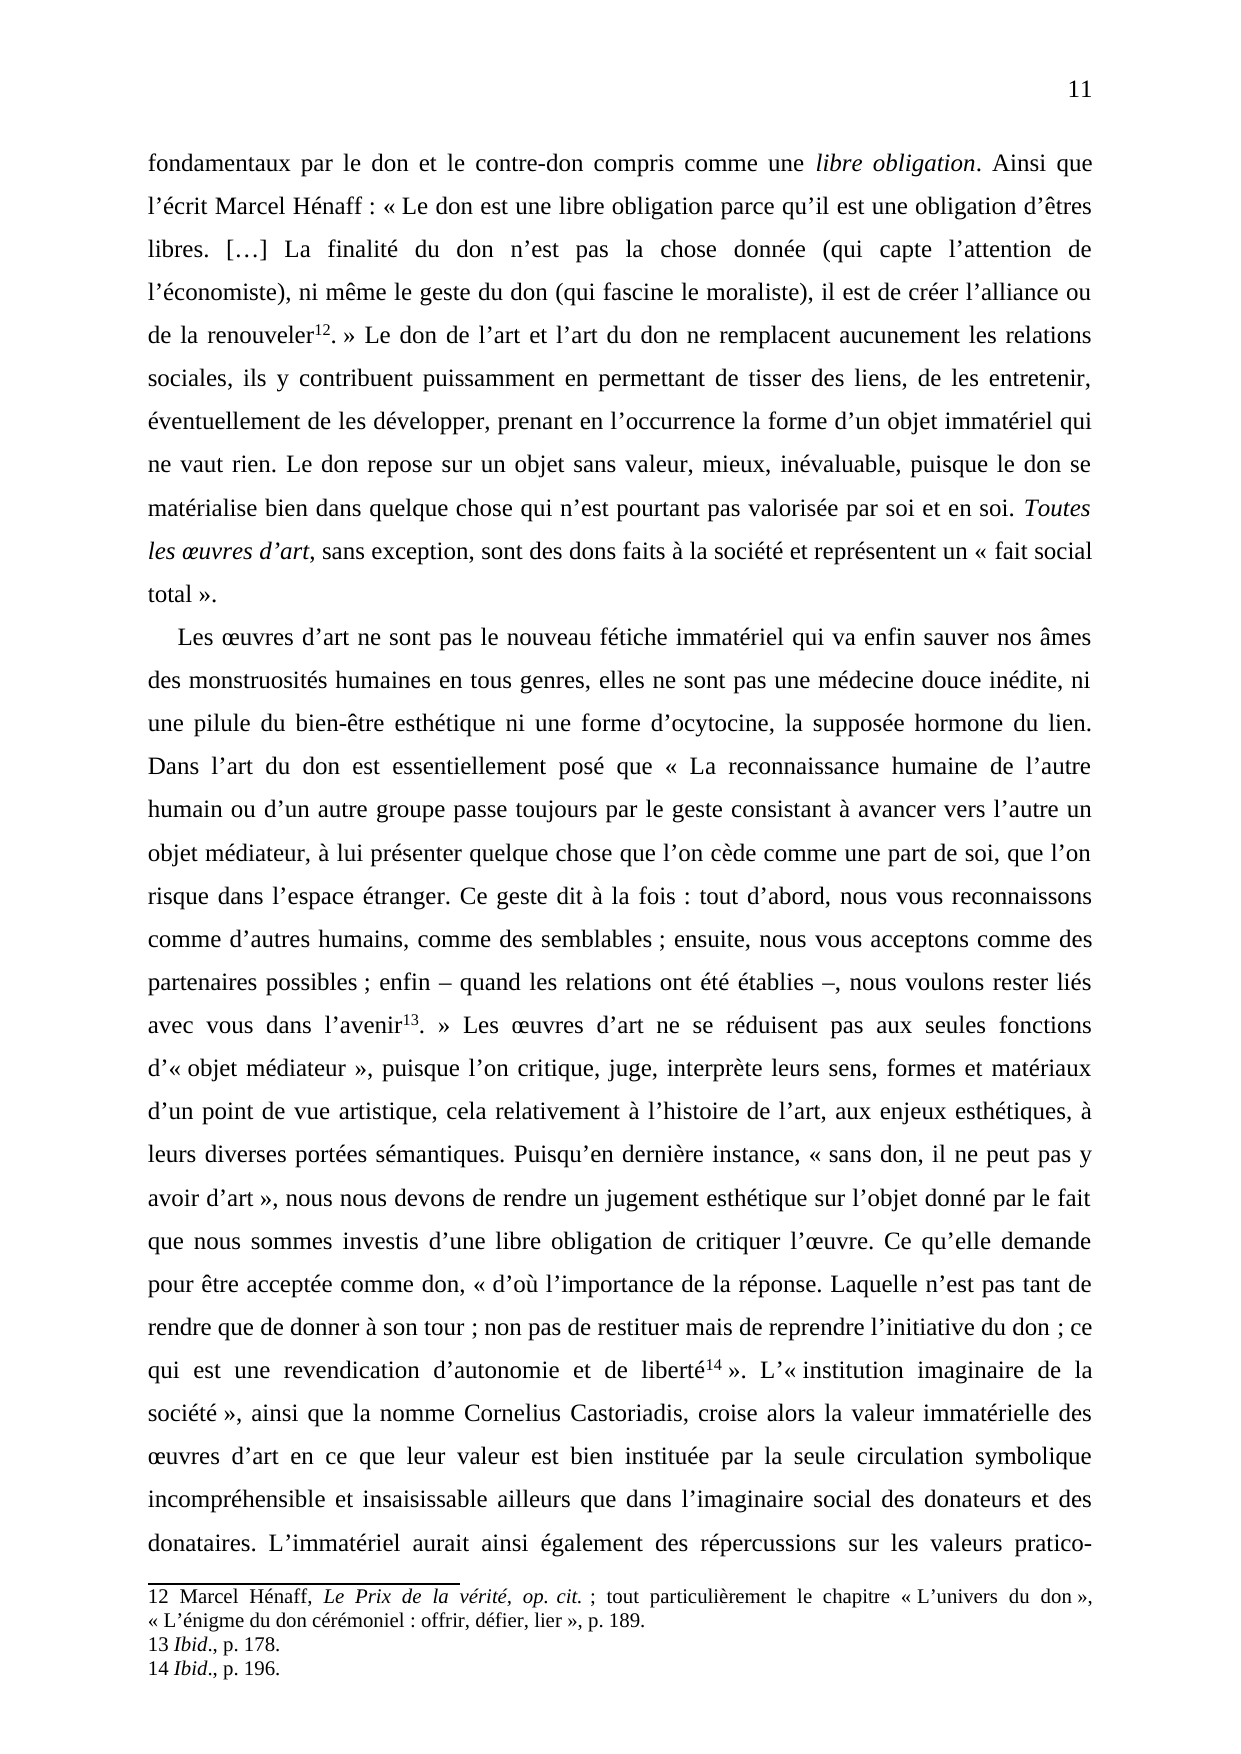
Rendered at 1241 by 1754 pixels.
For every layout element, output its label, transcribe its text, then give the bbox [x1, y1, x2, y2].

text Les œuvres d’art ne sont pas le nouveau fétiche immatériel qui va enfin sauver nos âmes des monstruosités humaines en tous genres, elles ne sont pas une médecine douce inédite, ni une pilule du bien-être esthétique ni une forme d’ocytocine, la supposée hormone du lien. Dans l’art du don est essentiellement posé que « La reconnaissance humaine de l’autre humain ou d’un autre groupe passe toujours par le geste consistant à avancer vers l’autre un objet médiateur, à lui présenter quelque chose que l’on cède comme une part de soi, que l’on risque dans l’espace étranger. Ce geste dit à la fois : tout d’abord, nous vous reconnaissons comme d’autres humains, comme des semblables ; ensuite, nous vous acceptons comme des partenaires possibles ; enfin – quand les relations ont été établies –, nous voulons rester liés avec vous dans l’avenir. » Les œuvres d’art ne se réduisent pas aux seules fonctions d’« objet médiateur », puisque l’on critique, juge, interprète leurs sens, formes et matériaux d’un point de vue artistique, cela relativement à l’histoire de l’art, aux enjeux esthétiques, à leurs diverses portées sémantiques. Puisqu’en dernière instance, « sans don, il ne peut pas y avoir d’art », nous nous devons de rendre un jugement esthétique sur l’objet donné par le fait que nous sommes investis d’une libre obligation de critiquer l’œuvre. Ce qu’elle demande pour être acceptée comme don, « d’où l’importance de la réponse. Laquelle n’est pas tant de rendre que de donner à son tour ; non pas de restituer mais de reprendre l’initiative du don ; ce qui est une revendication d’autonomie et de liberté ». L’« institution imaginaire de la société », ainsi que la nomme Cornelius Castoriadis, croise alors la valeur immatérielle des œuvres d’art en ce que leur valeur est bien instituée par la seule circulation symbolique incompréhensible et insaisissable ailleurs que dans l’imaginaire social des donateurs et des donataires. L’immatériel aurait ainsi également des répercussions sur les valeurs pratico- [148, 622, 1093, 1556]
text Marcel Hénaff, Le Prix de la vérité, op. cit. ; tout particulièrement le chapitre « L’univers du don », « L’énigme du don cérémoniel : offrir, défier, lier », p. 189. [148, 1584, 1093, 1632]
text Ibid., p. 178. [148, 1632, 1093, 1656]
text fondamentaux par le don et le contre-don compris comme une libre obligation. Ainsi que l’écrit Marcel Hénaff : « Le don est une libre obligation parce qu’il est une obligation d’êtres libres. […] La finalité du don n’est pas la chose donnée (qui capte l’attention de l’économiste), ni même le geste du don (qui fascine le moraliste), il est de créer l’alliance ou de la renouveler. » Le don de l’art et l’art du don ne remplacent aucunement les relations sociales, ils y contribuent puissamment en permettant de tisser des liens, de les entretenir, éventuellement de les développer, prenant en l’occurrence la forme d’un objet immatériel qui ne vaut rien. Le don repose sur un objet sans valeur, mieux, inévaluable, puisque le don se matérialise bien dans quelque chose qui n’est pourtant pas valorisée par soi et en soi. Toutes les œuvres d’art, sans exception, sont des dons faits à la société et représentent un « fait social total ». [148, 148, 1093, 608]
text Ibid., p. 196. [148, 1656, 1093, 1680]
